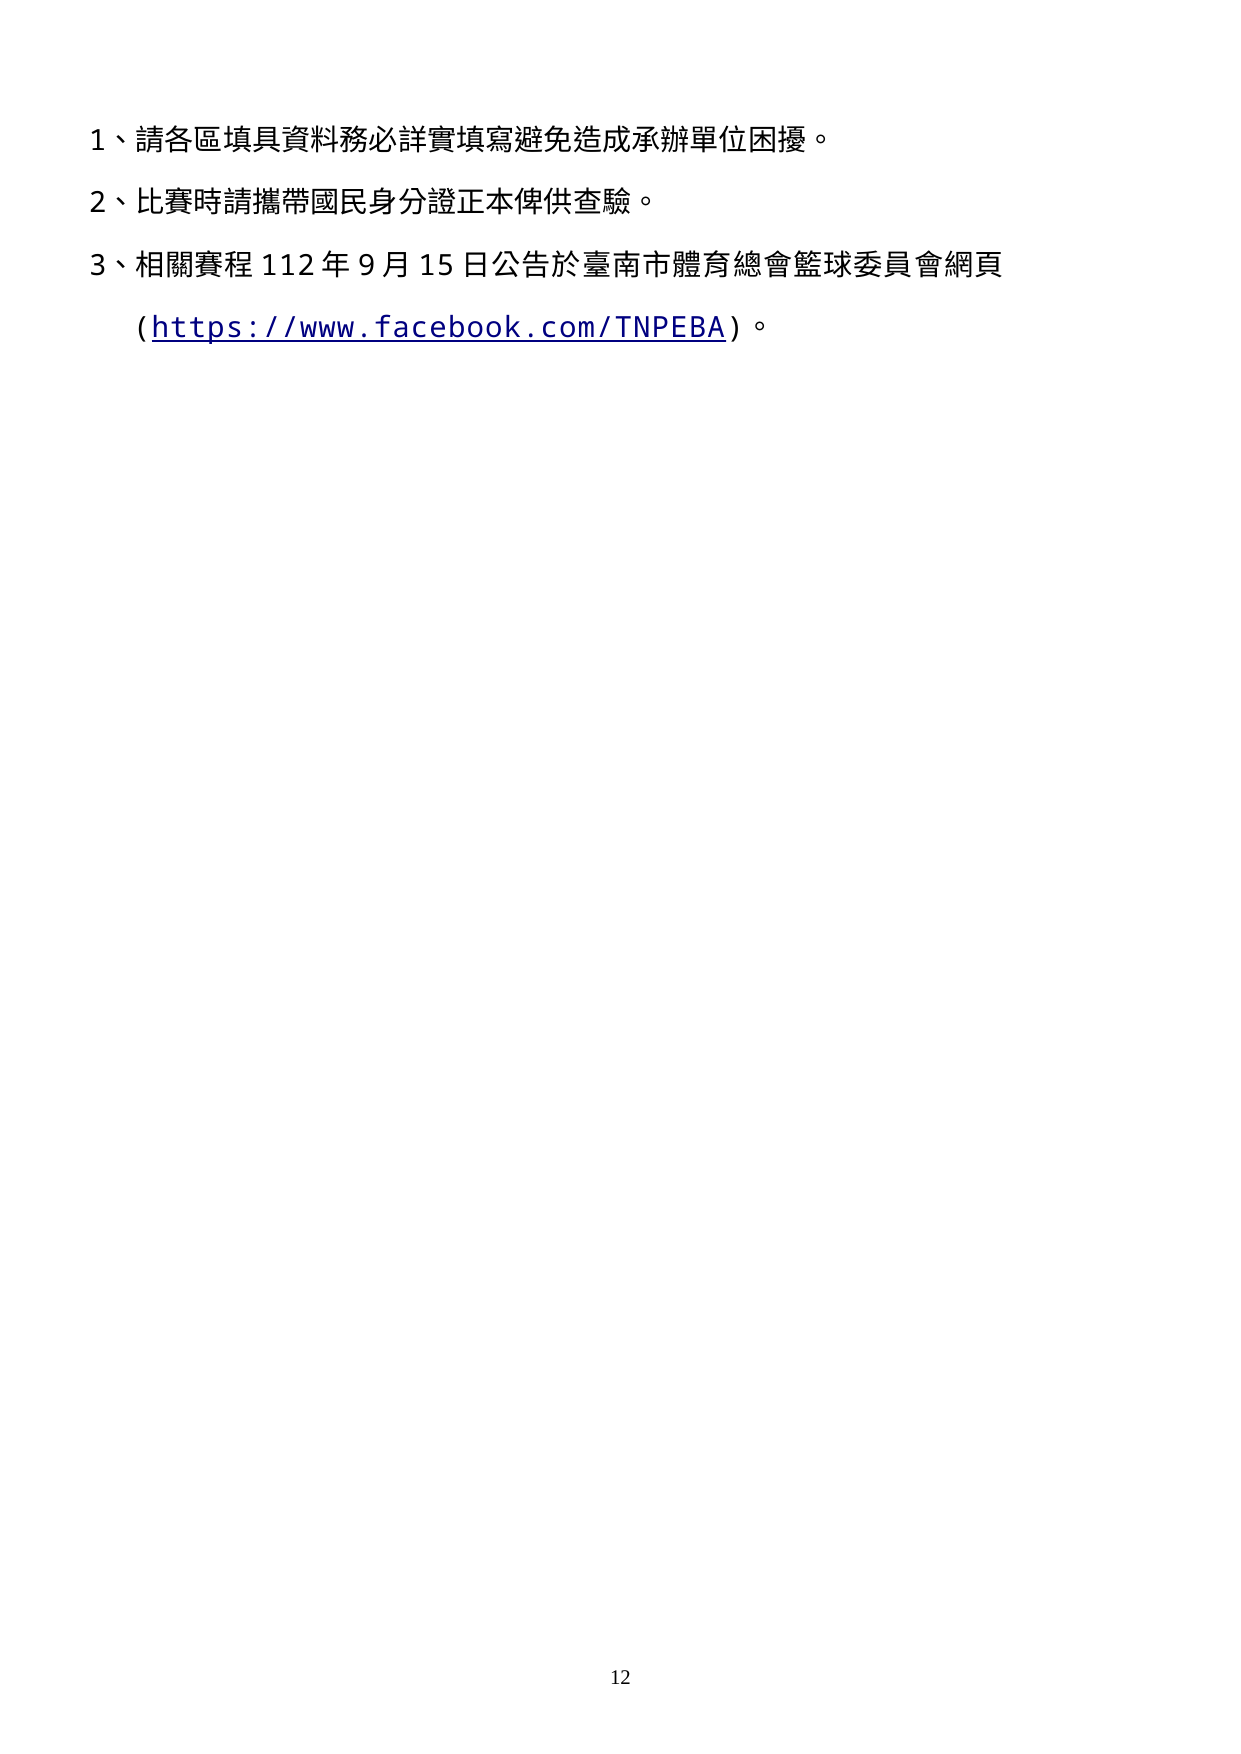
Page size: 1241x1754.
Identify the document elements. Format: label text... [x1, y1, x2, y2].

text 1、請各區填具資料務必詳實填寫避免造成承辦單位困擾。 [89, 96, 1152, 158]
text 2、比賽時請攜帶國民身分證正本俾供查驗。 [89, 158, 1152, 221]
text 3、相關賽程112年9月15日公告於臺南市體育總會籃球委員會網頁(https://www.facebook.com/TNPEBA)。 [89, 221, 1152, 346]
